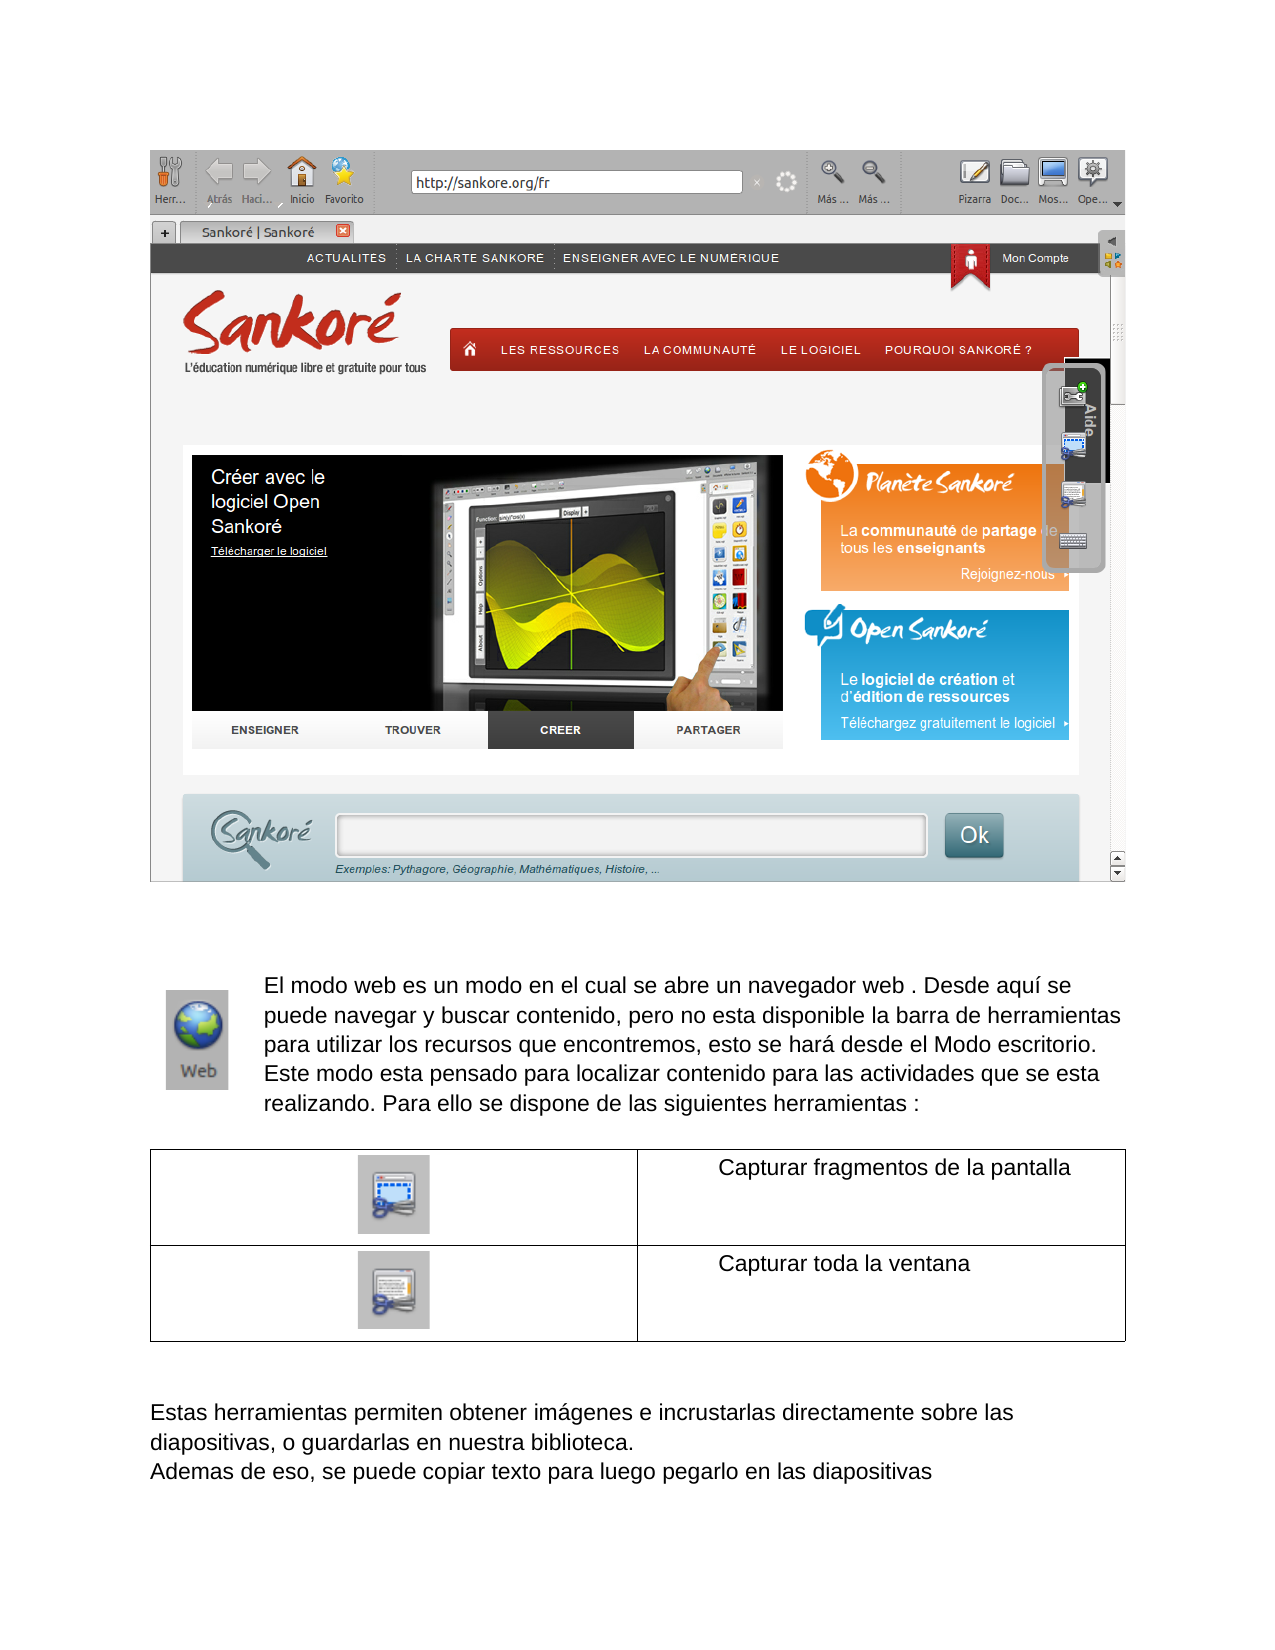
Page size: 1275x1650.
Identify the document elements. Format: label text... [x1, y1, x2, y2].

text Estas herramientas permiten obtener imágenes e incrustarlas directamente sobre las diapositivas, o guardarlas en nuestra biblioteca. [150, 1400, 1125, 1455]
table_cell Capturar toda la ventana [638, 1246, 1125, 1341]
text El modo web es un modo en el cual se abre un navegador web . Desde aquí se puede navegar y buscar contenido, pero no esta disponible la barra de herramientas para utilizar los recursos que encontremos, esto se hará desde el Modo escritorio. Este modo esta pensado para localizar contenido para las actividades que se esta realizando. Para ello se dispone de las siguientes herramientas : [150, 973, 1125, 1116]
picture [165, 990, 229, 1090]
picture [150, 150, 1125, 882]
picture [357, 1155, 430, 1234]
table_header Capturar fragmentos de la pantalla [638, 1150, 1125, 1245]
table_cell [151, 1246, 637, 1341]
table_header [151, 1150, 637, 1245]
picture [357, 1251, 430, 1329]
text Ademas de eso, se puede copiar texto para luego pegarlo en las diapositivas [150, 1459, 1125, 1484]
